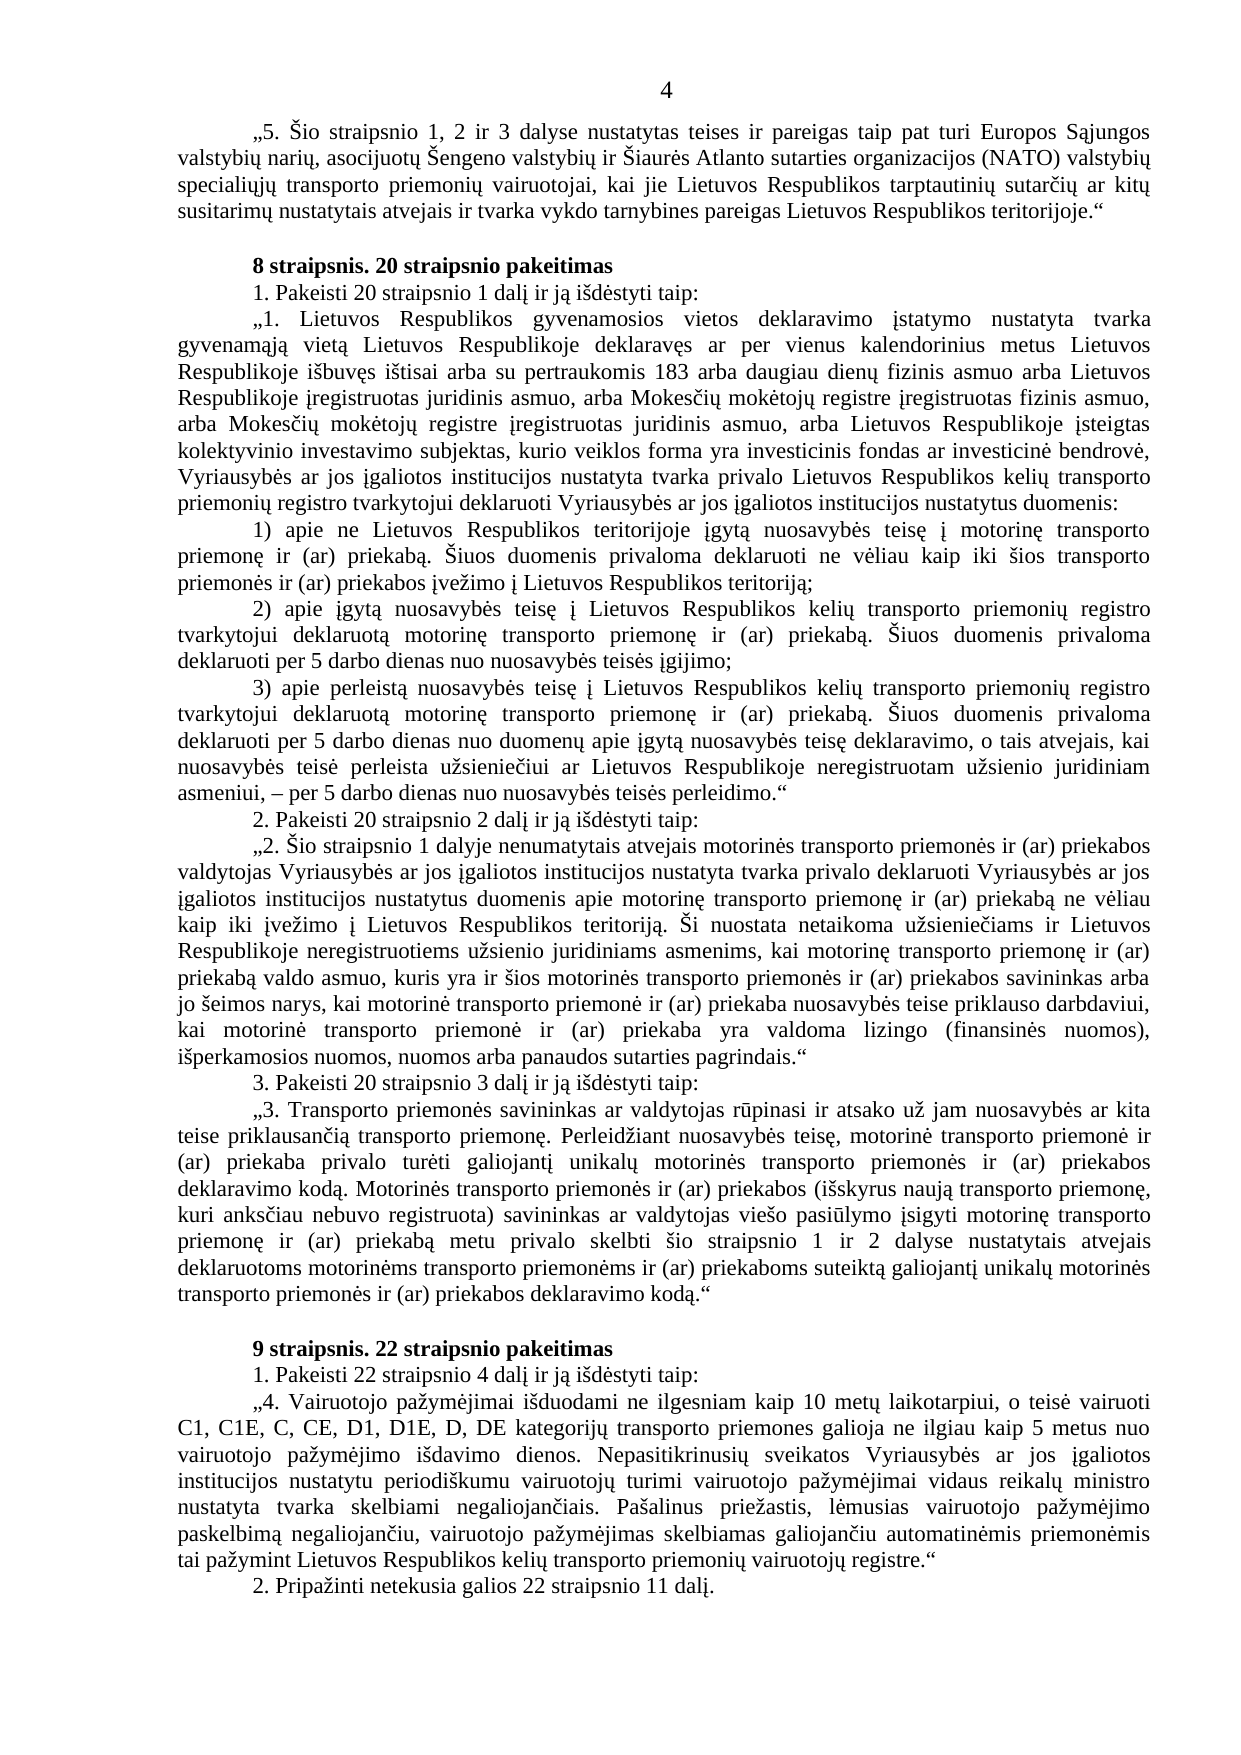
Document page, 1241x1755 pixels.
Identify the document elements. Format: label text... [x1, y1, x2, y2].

text „3. Transporto priemonės savininkas ar valdytojas rūpinasi ir atsako už jam nuosavybės ar kita teise priklausančią transporto priemonę. Perleidžiant nuosavybės teisę, motorinė transporto priemonė ir (ar) priekaba privalo turėti galiojantį unikalų motorinės transporto priemonės ir (ar) priekabos deklaravimo kodą. Motorinės transporto priemonės ir (ar) priekabos (išskyrus naują transporto priemonę, kuri anksčiau nebuvo registruota) savininkas ar valdytojas viešo pasiūlymo įsigyti motorinę transporto priemonę ir (ar) priekabą metu privalo skelbti šio straipsnio 1 ir 2 dalyse nustatytais atvejais deklaruotoms motorinėms transporto priemonėms ir (ar) priekaboms suteiktą galiojantį unikalų motorinės transporto priemonės ir (ar) priekabos deklaravimo kodą.“ [177, 1096, 1152, 1306]
text 2. Pakeisti 20 straipsnio 2 dalį ir ją išdėstyti taip: [177, 806, 1152, 832]
text 1. Pakeisti 20 straipsnio 1 dalį ir ją išdėstyti taip: [177, 279, 1152, 305]
text 1. Pakeisti 22 straipsnio 4 dalį ir ją išdėstyti taip: [177, 1362, 1152, 1388]
text „1. Lietuvos Respublikos gyvenamosios vietos deklaravimo įstatymo nustatyta tvarka gyvenamąją vietą Lietuvos Respublikoje deklaravęs ar per vienus kalendorinius metus Lietuvos Respublikoje išbuvęs ištisai arba su pertraukomis 183 arba daugiau dienų fizinis asmuo arba Lietuvos Respublikoje įregistruotas juridinis asmuo, arba Mokesčių mokėtojų registre įregistruotas fizinis asmuo, arba Mokesčių mokėtojų registre įregistruotas juridinis asmuo, arba Lietuvos Respublikoje įsteigtas kolektyvinio investavimo subjektas, kurio veiklos forma yra investicinis fondas ar investicinė bendrovė, Vyriausybės ar jos įgaliotos institucijos nustatyta tvarka privalo Lietuvos Respublikos kelių transporto priemonių registro tvarkytojui deklaruoti Vyriausybės ar jos įgaliotos institucijos nustatytus duomenis: [177, 305, 1152, 516]
text „5. Šio straipsnio 1, 2 ir 3 dalyse nustatytas teises ir pareigas taip pat turi Europos Sąjungos valstybių narių, asocijuotų Šengeno valstybių ir Šiaurės Atlanto sutarties organizacijos (NATO) valstybių specialiųjų transporto priemonių vairuotojai, kai jie Lietuvos Respublikos tarptautinių sutarčių ar kitų susitarimų nustatytais atvejais ir tvarka vykdo tarnybines pareigas Lietuvos Respublikos teritorijoje.“ [177, 118, 1152, 223]
text 2. Pripažinti netekusia galios 22 straipsnio 11 dalį. [177, 1572, 1152, 1599]
text 9 straipsnis. 22 straipsnio pakeitimas [177, 1335, 1152, 1362]
text 3. Pakeisti 20 straipsnio 3 dalį ir ją išdėstyti taip: [177, 1069, 1152, 1096]
text 1) apie ne Lietuvos Respublikos teritorijoje įgytą nuosavybės teisę į motorinę transporto priemonę ir (ar) priekabą. Šiuos duomenis privaloma deklaruoti ne vėliau kaip iki šios transporto priemonės ir (ar) priekabos įvežimo į Lietuvos Respublikos teritoriją; [177, 516, 1152, 595]
text „2. Šio straipsnio 1 dalyje nenumatytais atvejais motorinės transporto priemonės ir (ar) priekabos valdytojas Vyriausybės ar jos įgaliotos institucijos nustatyta tvarka privalo deklaruoti Vyriausybės ar jos įgaliotos institucijos nustatytus duomenis apie motorinę transporto priemonę ir (ar) priekabą ne vėliau kaip iki įvežimo į Lietuvos Respublikos teritoriją. Ši nuostata netaikoma užsieniečiams ir Lietuvos Respublikoje neregistruotiems užsienio juridiniams asmenims, kai motorinę transporto priemonę ir (ar) priekabą valdo asmuo, kuris yra ir šios motorinės transporto priemonės ir (ar) priekabos savininkas arba jo šeimos narys, kai motorinė transporto priemonė ir (ar) priekaba nuosavybės teise priklauso darbdaviui, kai motorinė transporto priemonė ir (ar) priekaba yra valdoma lizingo (finansinės nuomos), išperkamosios nuomos, nuomos arba panaudos sutarties pagrindais.“ [177, 832, 1152, 1069]
text „4. Vairuotojo pažymėjimai išduodami ne ilgesniam kaip 10 metų laikotarpiui, o teisė vairuoti C1, C1E, C, CE, D1, D1E, D, DE kategorijų transporto priemones galioja ne ilgiau kaip 5 metus nuo vairuotojo pažymėjimo išdavimo dienos. Nepasitikrinusių sveikatos Vyriausybės ar jos įgaliotos institucijos nustatytu periodiškumu vairuotojų turimi vairuotojo pažymėjimai vidaus reikalų ministro nustatyta tvarka skelbiami negaliojančiais. Pašalinus priežastis, lėmusias vairuotojo pažymėjimo paskelbimą negaliojančiu, vairuotojo pažymėjimas skelbiamas galiojančiu automatinėmis priemonėmis tai pažymint Lietuvos Respublikos kelių transporto priemonių vairuotojų registre.“ [177, 1388, 1152, 1572]
text 8 straipsnis. 20 straipsnio pakeitimas [177, 252, 1152, 279]
text 3) apie perleistą nuosavybės teisę į Lietuvos Respublikos kelių transporto priemonių registro tvarkytojui deklaruotą motorinę transporto priemonę ir (ar) priekabą. Šiuos duomenis privaloma deklaruoti per 5 darbo dienas nuo duomenų apie įgytą nuosavybės teisę deklaravimo, o tais atvejais, kai nuosavybės teisė perleista užsieniečiui ar Lietuvos Respublikoje neregistruotam užsienio juridiniam asmeniui, – per 5 darbo dienas nuo nuosavybės teisės perleidimo.“ [177, 674, 1152, 806]
text 2) apie įgytą nuosavybės teisę į Lietuvos Respublikos kelių transporto priemonių registro tvarkytojui deklaruotą motorinę transporto priemonę ir (ar) priekabą. Šiuos duomenis privaloma deklaruoti per 5 darbo dienas nuo nuosavybės teisės įgijimo; [177, 595, 1152, 674]
